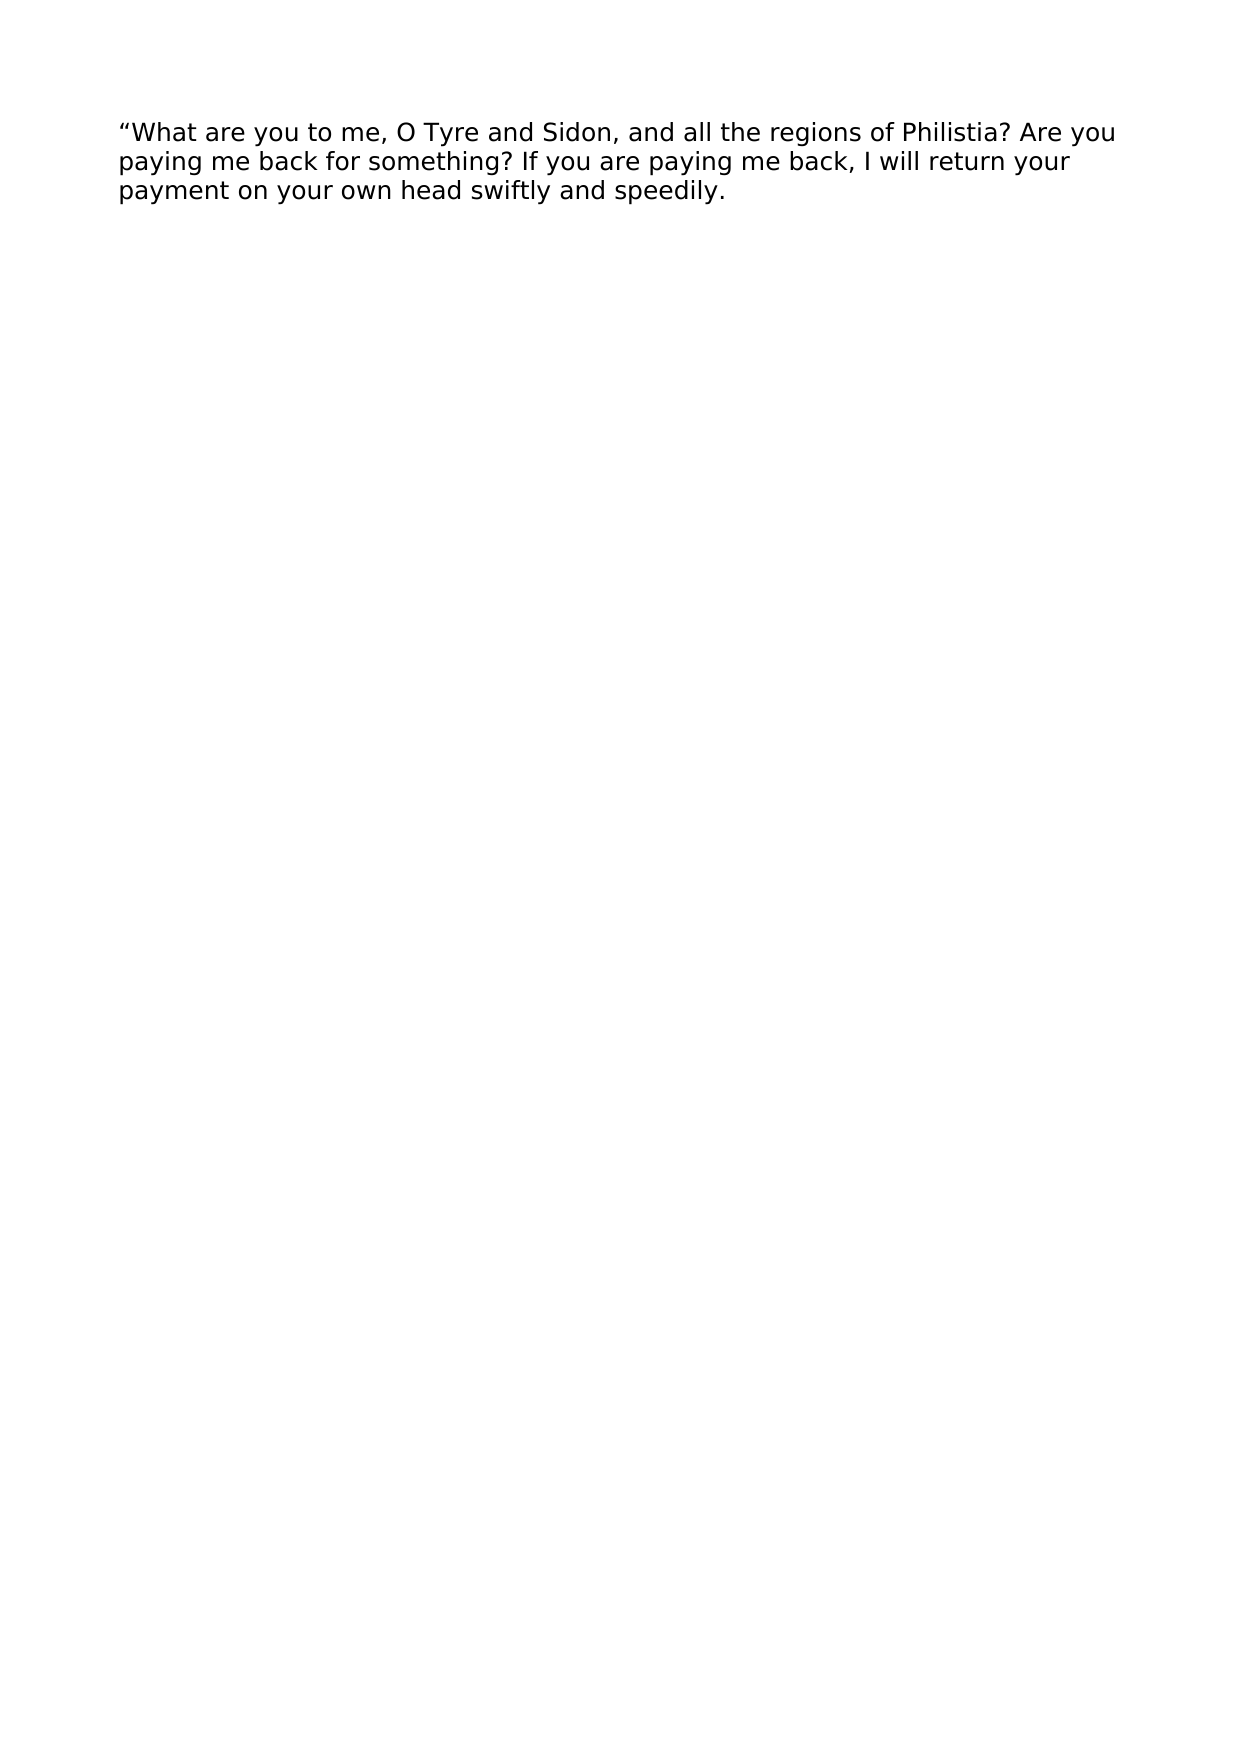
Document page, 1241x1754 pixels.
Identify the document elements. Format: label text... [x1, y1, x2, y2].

text “What are you to me, O Tyre and Sidon, and all the regions of Philistia? Are you paying me back for something? If you are paying me back, I will return your payment on your own head swiftly and speedily. [118, 118, 1122, 206]
